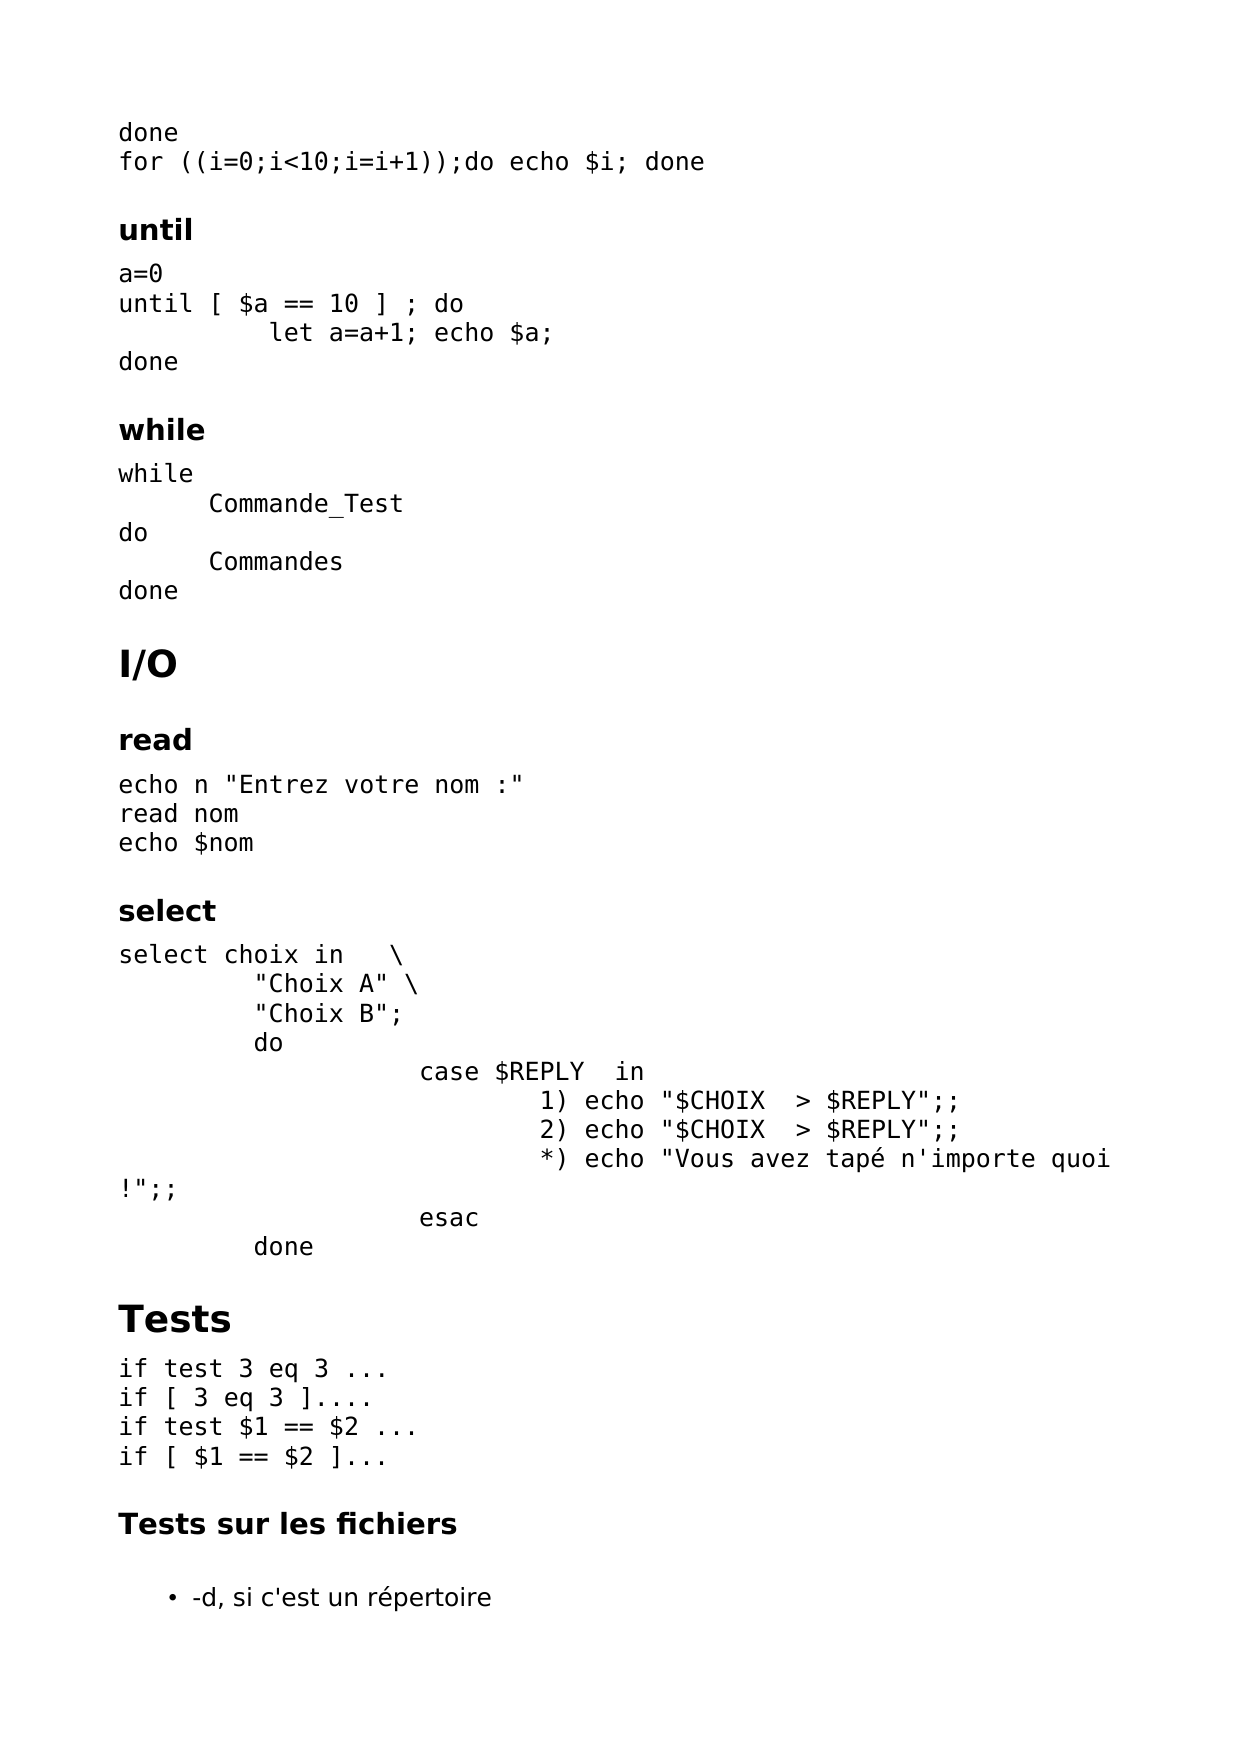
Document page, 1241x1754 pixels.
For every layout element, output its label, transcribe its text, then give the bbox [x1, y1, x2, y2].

text select choix in \ "Choix A" \ "Choix B"; do case $REPLY in 1) echo "$CHOIX ­­> $REPLY";; 2) echo "$CHOIX ­­> $REPLY";; *) echo "Vous avez tapé n'importe quoi !";; esac done [118, 941, 1122, 1261]
text echo ­n "Entrez votre nom :" read nom echo $nom [118, 770, 1122, 857]
subtitle I/O [118, 642, 1122, 686]
text if test 3 ­eq 3 ... if [ 3 ­eq 3 ].... if test $1 == $2 ... if [ $1 == $2 ]... [118, 1354, 1122, 1471]
text while Commande_Test do Commandes done [118, 459, 1122, 605]
subtitle Tests sur les fichiers [118, 1508, 1122, 1542]
subtitle select [118, 894, 1122, 928]
list -­d, si c'est un répertoire [177, 1584, 1122, 1613]
subtitle while [118, 413, 1122, 447]
subtitle read [118, 723, 1122, 757]
text a=0 until [ $a == 10 ] ; do let a=a+1; echo $a; done [118, 260, 1122, 376]
subtitle until [118, 213, 1122, 247]
text done for ((i=0;i<10;i=i+1));do echo $i; done [118, 118, 1122, 176]
subtitle Tests [118, 1298, 1122, 1342]
